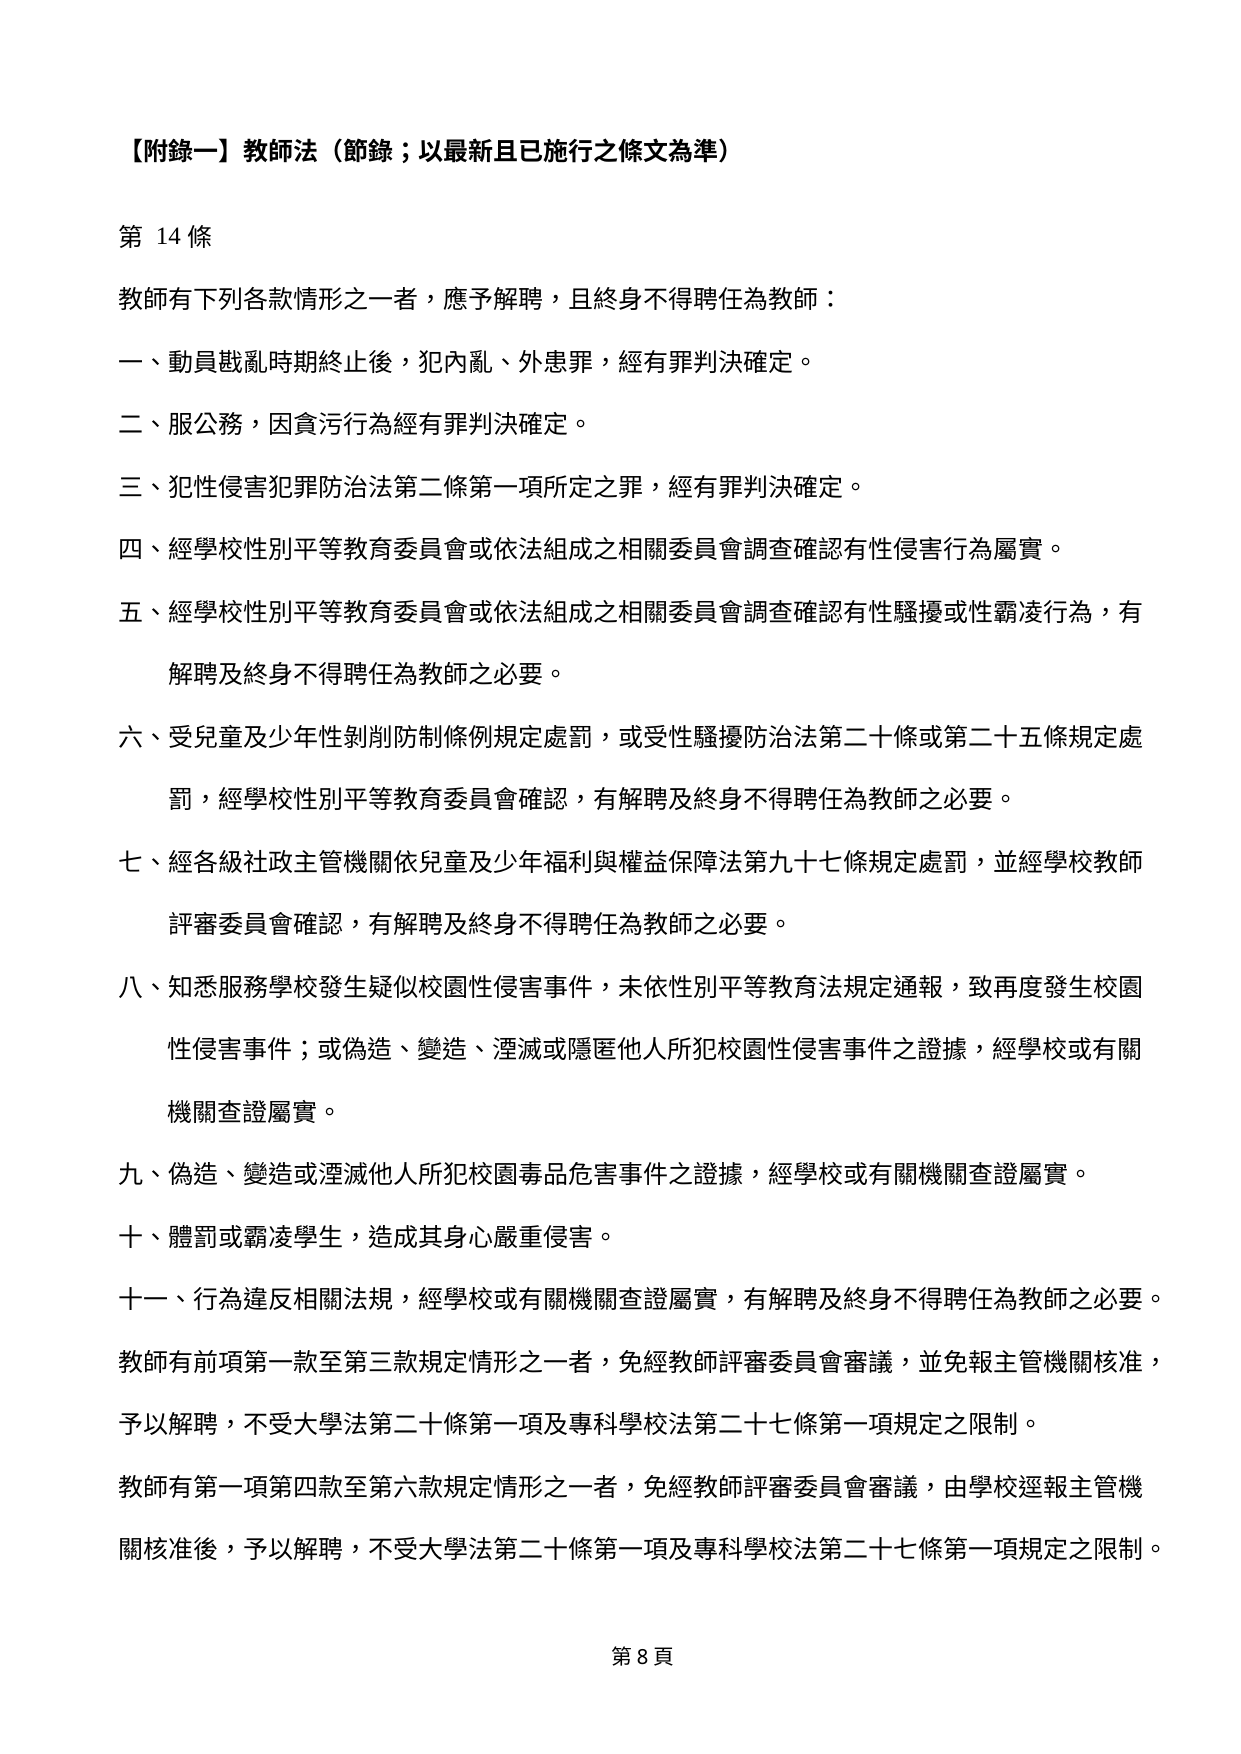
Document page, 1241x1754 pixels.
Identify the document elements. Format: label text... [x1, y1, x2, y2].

text 一、動員戡亂時期終止後，犯內亂、外患罪，經有罪判決確定。 [118, 318, 1167, 381]
text 第 14 條 [118, 193, 1167, 256]
text 九、偽造、變造或湮滅他人所犯校園毒品危害事件之證據，經學校或有關機關查證屬實。 [118, 1131, 1167, 1193]
text 教師有第一項第四款至第六款規定情形之一者，免經教師評審委員會審議，由學校逕報主管機關核准後，予以解聘，不受大學法第二十條第一項及專科學校法第二十七條第一項規定之限制。 [118, 1443, 1167, 1568]
text 十一、行為違反相關法規，經學校或有關機關查證屬實，有解聘及終身不得聘任為教師之必要。 [118, 1256, 1167, 1318]
text 四、經學校性別平等教育委員會或依法組成之相關委員會調查確認有性侵害行為屬實。 [118, 506, 1167, 568]
text 十、體罰或霸凌學生，造成其身心嚴重侵害。 [118, 1193, 1167, 1256]
text 七、經各級社政主管機關依兒童及少年福利與權益保障法第九十七條規定處罰，並經學校教師評審委員會確認，有解聘及終身不得聘任為教師之必要。 [118, 818, 1167, 943]
text 八、知悉服務學校發生疑似校園性侵害事件，未依性別平等教育法規定通報，致再度發生校園性侵害事件；或偽造、變造、湮滅或隱匿他人所犯校園性侵害事件之證據，經學校或有關機關查證屬實。 [118, 943, 1167, 1131]
text 【附錄一】教師法（節錄；以最新且已施行之條文為準） [118, 131, 1167, 167]
text 五、經學校性別平等教育委員會或依法組成之相關委員會調查確認有性騷擾或性霸凌行為，有解聘及終身不得聘任為教師之必要。 [118, 568, 1167, 693]
text 三、犯性侵害犯罪防治法第二條第一項所定之罪，經有罪判決確定。 [118, 443, 1167, 506]
text 六、受兒童及少年性剝削防制條例規定處罰，或受性騷擾防治法第二十條或第二十五條規定處罰，經學校性別平等教育委員會確認，有解聘及終身不得聘任為教師之必要。 [118, 693, 1167, 818]
text 教師有前項第一款至第三款規定情形之一者，免經教師評審委員會審議，並免報主管機關核准，予以解聘，不受大學法第二十條第一項及專科學校法第二十七條第一項規定之限制。 [118, 1318, 1167, 1443]
text 二、服公務，因貪污行為經有罪判決確定。 [118, 381, 1167, 443]
text 教師有下列各款情形之一者，應予解聘，且終身不得聘任為教師： [118, 256, 1167, 318]
